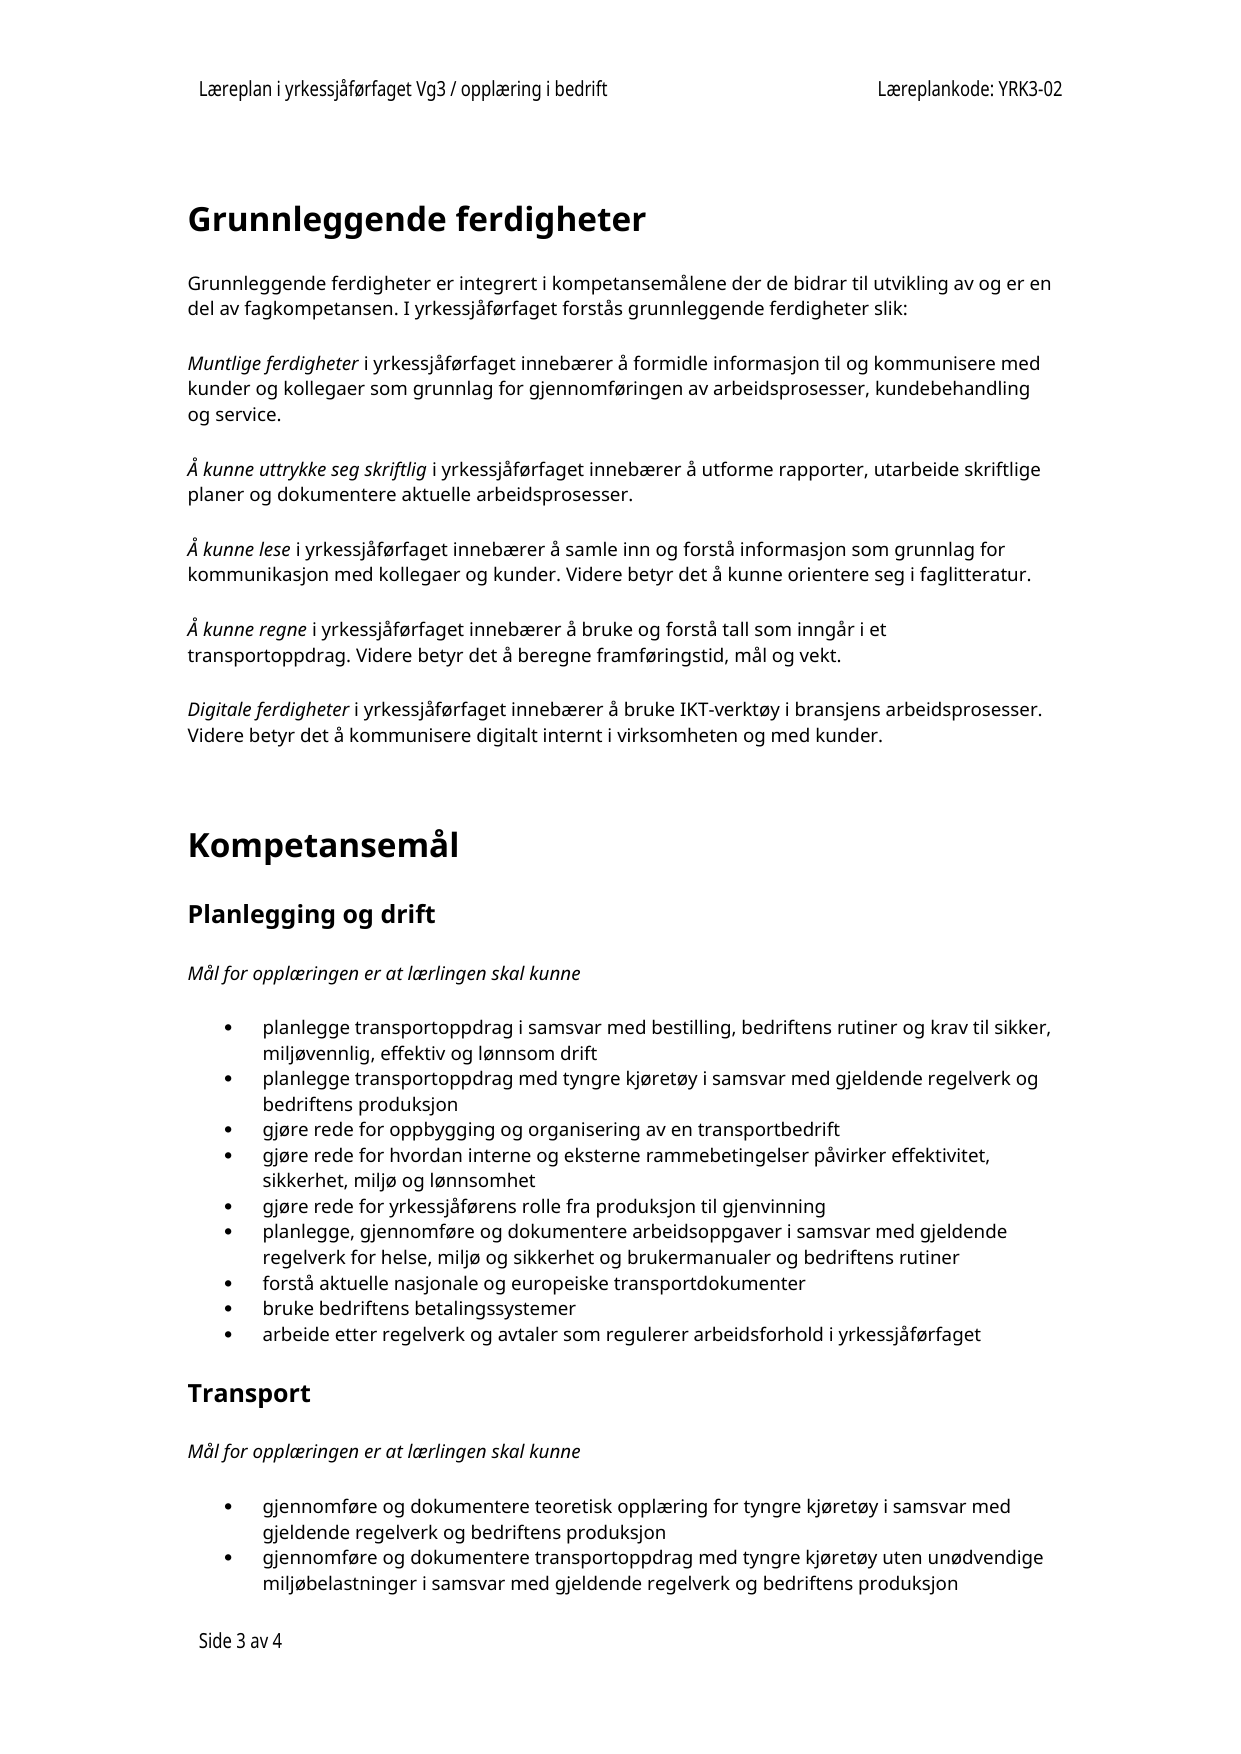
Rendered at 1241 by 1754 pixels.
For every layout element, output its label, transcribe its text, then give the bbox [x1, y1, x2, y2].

subtitle Planlegging og drift [436, 897, 1053, 931]
list gjøre rede for oppbygging og organisering av en transportbedrift [845, 1117, 1053, 1142]
list planlegge transportoppdrag i samsvar med bestilling, bedriftens rutiner og krav til sikker, miljøvennlig, effektiv og lønnsom drift [602, 1015, 1053, 1066]
list gjøre rede for yrkessjåførens rolle fra produksjon til gjenvinning [831, 1193, 1053, 1219]
text Digitale ferdigheter i yrkessjåførfaget innebærer å bruke IKT-verktøy i bransjens arbeidsprosesser. Videre betyr det å kommunisere digitalt internt i virksomheten og med kunder. [883, 697, 1053, 748]
text Mål for opplæringen er at lærlingen skal kunne [588, 1439, 1053, 1464]
text Grunnleggende ferdigheter er integrert i kompetansemålene der de bidrar til utvikling av og er en del av fagkompetansen. I yrkessjåførfaget forstås grunnleggende ferdigheter slik: [908, 270, 1053, 321]
list bruke bedriftens betalingssystemer [225, 1295, 263, 1321]
list forstå aktuelle nasjonale og europeiske transportdokumenter [811, 1270, 1053, 1295]
list arbeide etter regelverk og avtaler som regulerer arbeidsforhold i yrkessjåførfaget [981, 1321, 1053, 1346]
list planlegge transportoppdrag med tyngre kjøretøy i samsvar med gjeldende regelverk og bedriftens produksjon [458, 1066, 1053, 1117]
text Å kunne uttrykke seg skriftlig i yrkessjåførfaget innebærer å utforme rapporter, utarbeide skriftlige planer og dokumentere aktuelle arbeidsprosesser. [633, 456, 1053, 507]
list bruke bedriftens betalingssystemer [581, 1295, 1053, 1321]
subtitle Kompetansemål [468, 777, 1053, 868]
subtitle Transport [311, 1376, 1053, 1410]
list gjennomføre og dokumentere transportoppdrag med tyngre kjøretøy uten unødvendige miljøbelastninger i samsvar med gjeldende regelverk og bedriftens produksjon [225, 1544, 1053, 1596]
text Mål for opplæringen er at lærlingen skal kunne [588, 960, 1053, 986]
list gjennomføre og dokumentere teoretisk opplæring for tyngre kjøretøy i samsvar med gjeldende regelverk og bedriftens produksjon [225, 1493, 1053, 1544]
list planlegge, gjennomføre og dokumentere arbeidsoppgaver i samsvar med gjeldende regelverk for helse, miljø og sikkerhet og brukermanualer og bedriftens rutiner [965, 1219, 1053, 1270]
subtitle Grunnleggende ferdigheter [655, 150, 1053, 241]
list gjøre rede for hvordan interne og eksterne rammebetingelser påvirker effektivitet, sikkerhet, miljø og lønnsomhet [536, 1142, 1053, 1193]
text Muntlige ferdigheter i yrkessjåførfaget innebærer å formidle informasjon til og kommunisere med kunder og kollegaer som grunnlag for gjennomføringen av arbeidsprosesser, kundebehandling og service. [281, 350, 1053, 427]
text Å kunne regne i yrkessjåførfaget innebærer å bruke og forstå tall som inngår i et transportoppdrag. Videre betyr det å beregne framføringstid, mål og vekt. [842, 616, 1053, 667]
